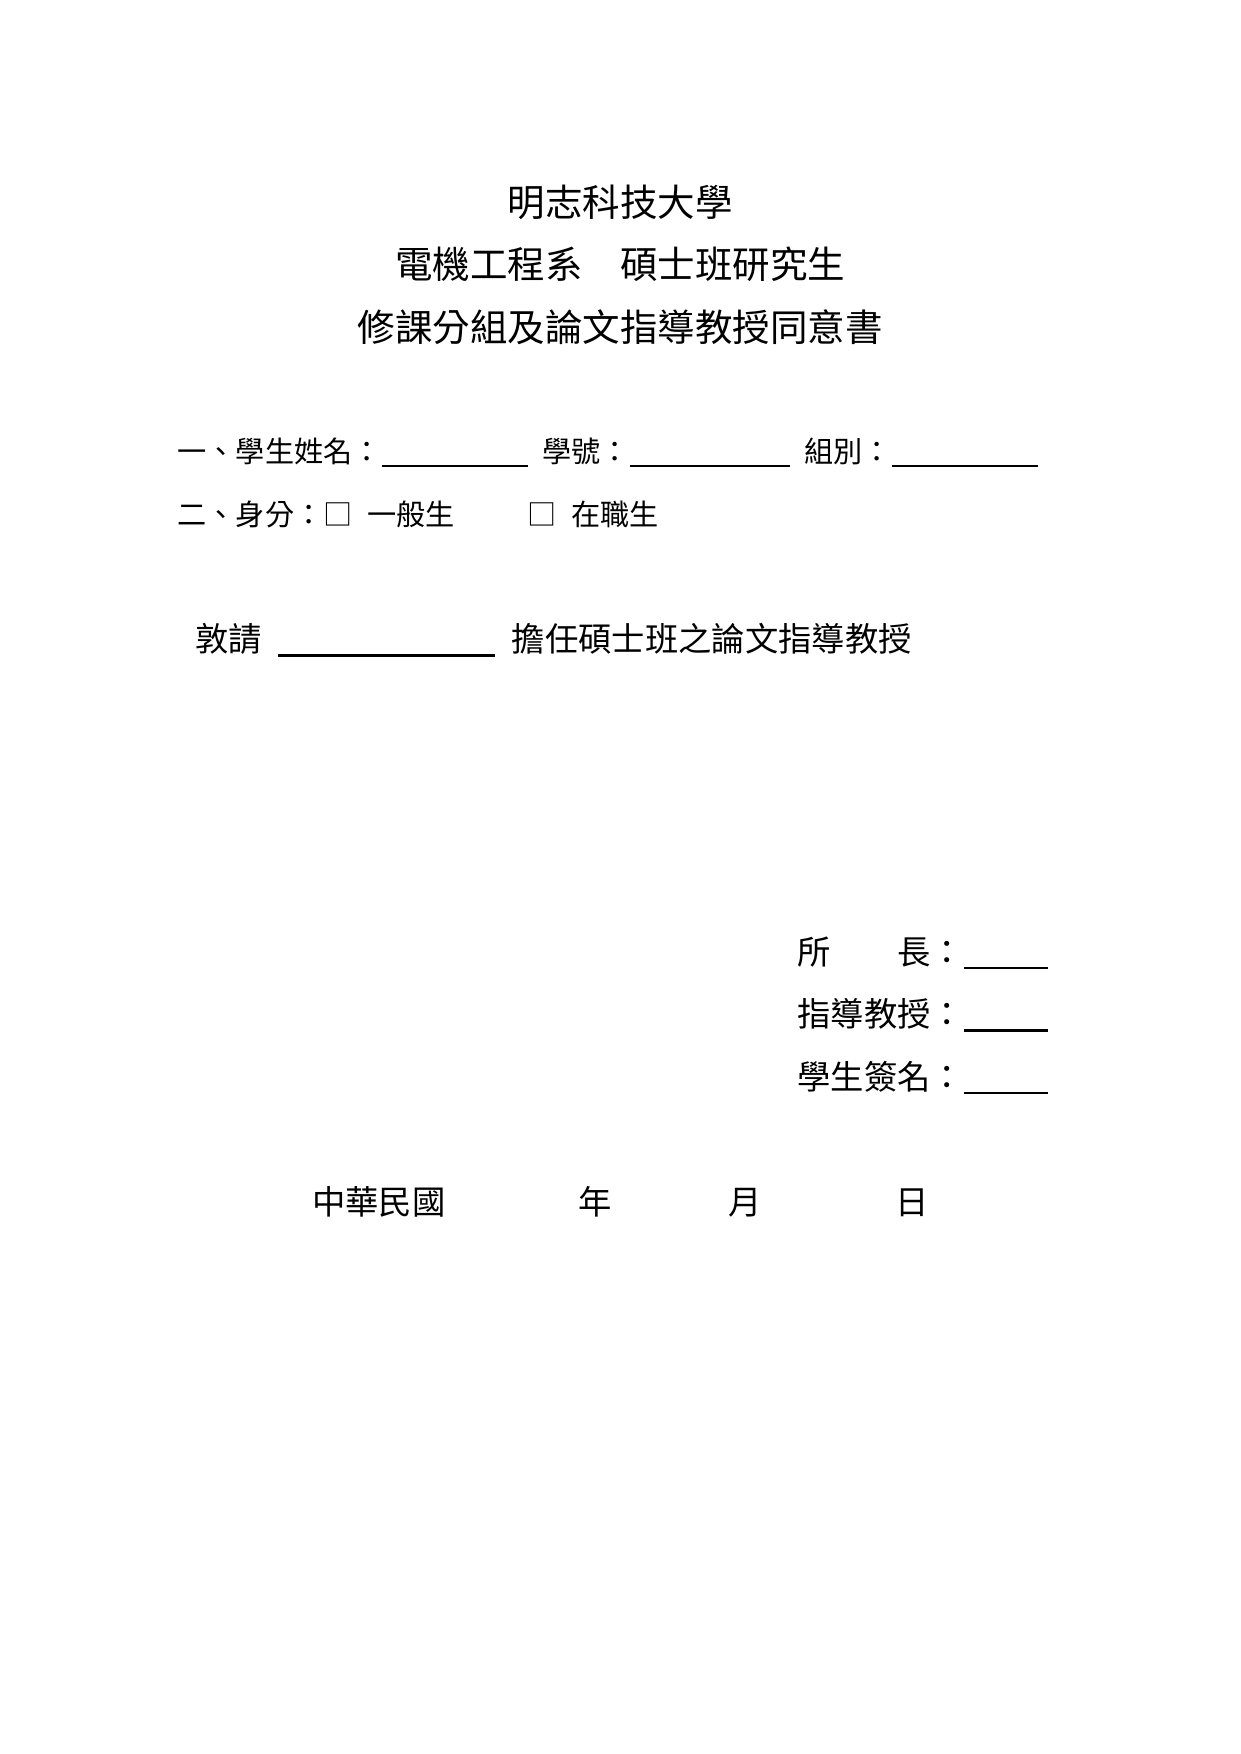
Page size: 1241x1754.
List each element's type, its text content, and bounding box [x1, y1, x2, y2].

text 明志科技大學 [177, 158, 1063, 221]
text 電機工程系 碩士班研究生 [177, 221, 1063, 283]
text 一、學生姓名： 學號： 組別： [177, 408, 1063, 471]
text 學生簽名： [177, 1033, 1063, 1096]
text 所 長： [177, 908, 1063, 971]
text 修課分組及論文指導教授同意書 [177, 283, 1063, 346]
text 指導教授： [177, 971, 1063, 1033]
text 中華民國 年 月 日 [177, 1158, 1063, 1221]
text 二、身分：□ 一般生 □ 在職生 [177, 471, 1063, 533]
text 敦請 擔任碩士班之論文指導教授 [177, 596, 1063, 658]
